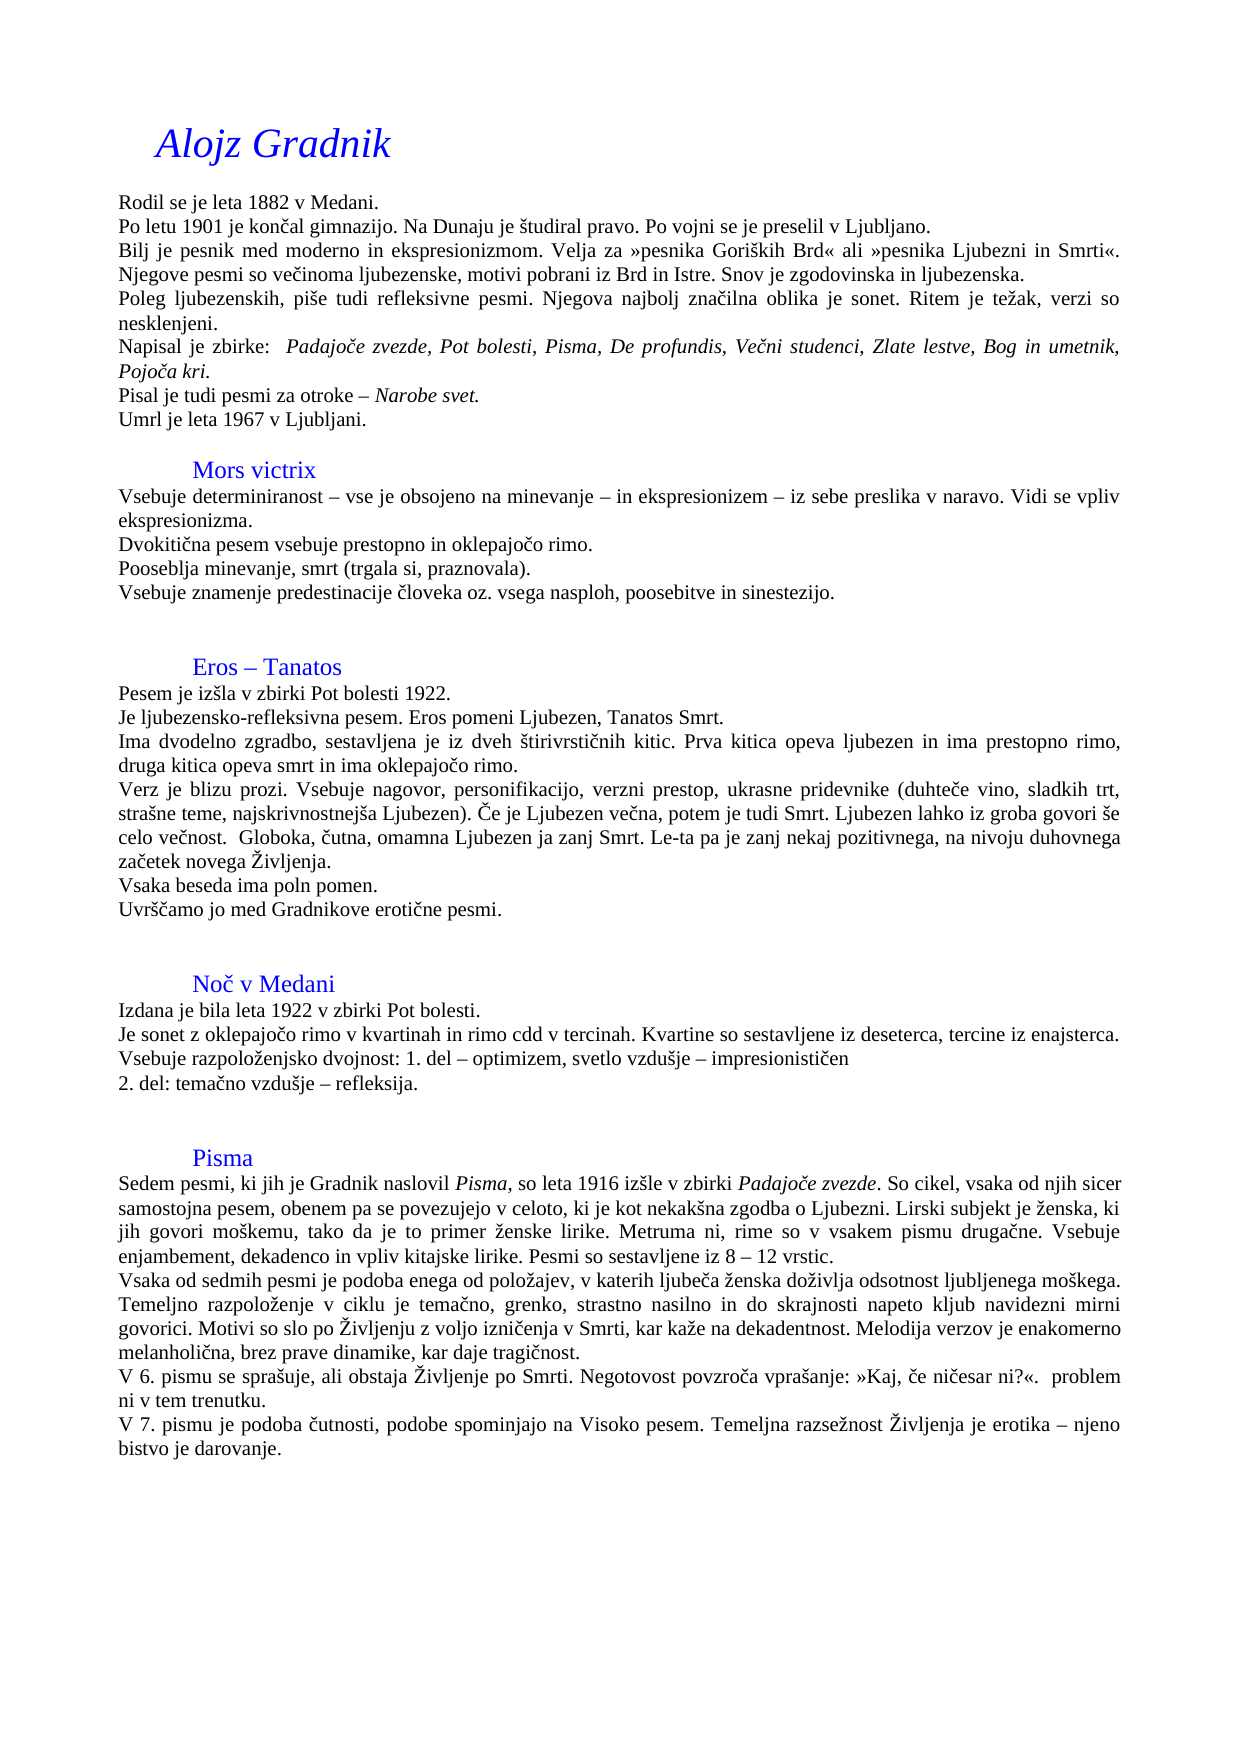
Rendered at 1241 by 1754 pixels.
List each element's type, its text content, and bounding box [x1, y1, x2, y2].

text Mors victrix [118, 455, 1122, 483]
text Napisal je zbirke: Padajoče zvezde, Pot bolesti, Pisma, De profundis, Večni studenci, Zlate lestve, Bog in umetnik, Pojoča kri. [118, 334, 1122, 383]
text Bilj je pesnik med moderno in ekspresionizmom. Velja za »pesnika Goriških Brd« ali »pesnika Ljubezni in Smrti«. Njegove pesmi so večinoma ljubezenske, motivi pobrani iz Brd in Istre. Snov je zgodovinska in ljubezenska. [118, 238, 1122, 286]
text Vsebuje determiniranost – vse je obsojeno na minevanje – in ekspresionizem – iz sebe preslika v naravo. Vidi se vpliv ekspresionizma. [118, 483, 1122, 532]
text Sedem pesmi, ki jih je Gradnik naslovil Pisma, so leta 1916 izšle v zbirki Padajoče zvezde. So cikel, vsaka od njih sicer samostojna pesem, obenem pa se povezujejo v celoto, ki je kot nekakšna zgodba o Ljubezni. Lirski subjekt je ženska, ki jih govori moškemu, tako da je to primer ženske lirike. Metruma ni, rime so v vsakem pismu drugačne. Vsebuje enjambement, dekadenco in vpliv kitajske lirike. Pesmi so sestavljene iz 8 – 12 vrstic. [118, 1171, 1122, 1268]
text Eros – Tanatos [118, 652, 1122, 681]
text 2. del: temačno vzdušje – refleksija. [118, 1070, 1122, 1094]
text Uvrščamo jo med Gradnikove erotične pesmi. [118, 897, 1122, 921]
text Dvokitična pesem vsebuje prestopno in oklepajočo rimo. [118, 532, 1122, 556]
text Verz je blizu prozi. Vsebuje nagovor, personifikacijo, verzni prestop, ukrasne pridevnike (duhteče vino, sladkih trt, strašne teme, najskrivnostnejša Ljubezen). Če je Ljubezen večna, potem je tudi Smrt. Ljubezen lahko iz groba govori še celo večnost. Globoka, čutna, omamna Ljubezen ja zanj Smrt. Le-ta pa je zanj nekaj pozitivnega, na nivoju duhovnega začetek novega Življenja. [118, 777, 1122, 873]
text Izdana je bila leta 1922 v zbirki Pot bolesti. [118, 998, 1122, 1022]
text Je sonet z oklepajočo rimo v kvartinah in rimo cdd v tercinah. Kvartine so sestavljene iz deseterca, tercine iz enajsterca. Vsebuje razpoloženjsko dvojnost: 1. del – optimizem, svetlo vzdušje – impresionističen [118, 1022, 1122, 1070]
text Pesem je izšla v zbirki Pot bolesti 1922. [118, 681, 1122, 705]
text Vsaka beseda ima poln pomen. [118, 873, 1122, 897]
text Rodil se je leta 1882 v Medani. [118, 190, 1122, 214]
text Pisal je tudi pesmi za otroke – Narobe svet. [118, 383, 1122, 407]
text Po letu 1901 je končal gimnazijo. Na Dunaju je študiral pravo. Po vojni se je preselil v Ljubljano. [118, 214, 1122, 238]
text Je ljubezensko-refleksivna pesem. Eros pomeni Ljubezen, Tanatos Smrt. [118, 705, 1122, 729]
text Noč v Medani [118, 969, 1122, 998]
text Alojz Gradnik [156, 118, 1122, 166]
text Ima dvodelno zgradbo, sestavljena je iz dveh štirivrstičnih kitic. Prva kitica opeva ljubezen in ima prestopno rimo, druga kitica opeva smrt in ima oklepajočo rimo. [118, 729, 1122, 777]
text Umrl je leta 1967 v Ljubljani. [118, 407, 1122, 431]
text V 7. pismu je podoba čutnosti, podobe spominjajo na Visoko pesem. Temeljna razsežnost Življenja je erotika – njeno bistvo je darovanje. [118, 1412, 1122, 1460]
text Pooseblja minevanje, smrt (trgala si, praznovala). [118, 556, 1122, 580]
text Poleg ljubezenskih, piše tudi refleksivne pesmi. Njegova najbolj značilna oblika je sonet. Ritem je težak, verzi so nesklenjeni. [118, 286, 1122, 334]
text Vsaka od sedmih pesmi je podoba enega od položajev, v katerih ljubeča ženska doživlja odsotnost ljubljenega moškega. Temeljno razpoloženje v ciklu je temačno, grenko, strastno nasilno in do skrajnosti napeto kljub navidezni mirni govorici. Motivi so slo po Življenju z voljo izničenja v Smrti, kar kaže na dekadentnost. Melodija verzov je enakomerno melanholična, brez prave dinamike, kar daje tragičnost. [118, 1268, 1122, 1364]
text Vsebuje znamenje predestinacije človeka oz. vsega nasploh, poosebitve in sinestezijo. [118, 580, 1122, 604]
text V 6. pismu se sprašuje, ali obstaja Življenje po Smrti. Negotovost povzroča vprašanje: »Kaj, če ničesar ni?«. problem ni v tem trenutku. [118, 1364, 1122, 1412]
text Pisma [118, 1143, 1122, 1171]
